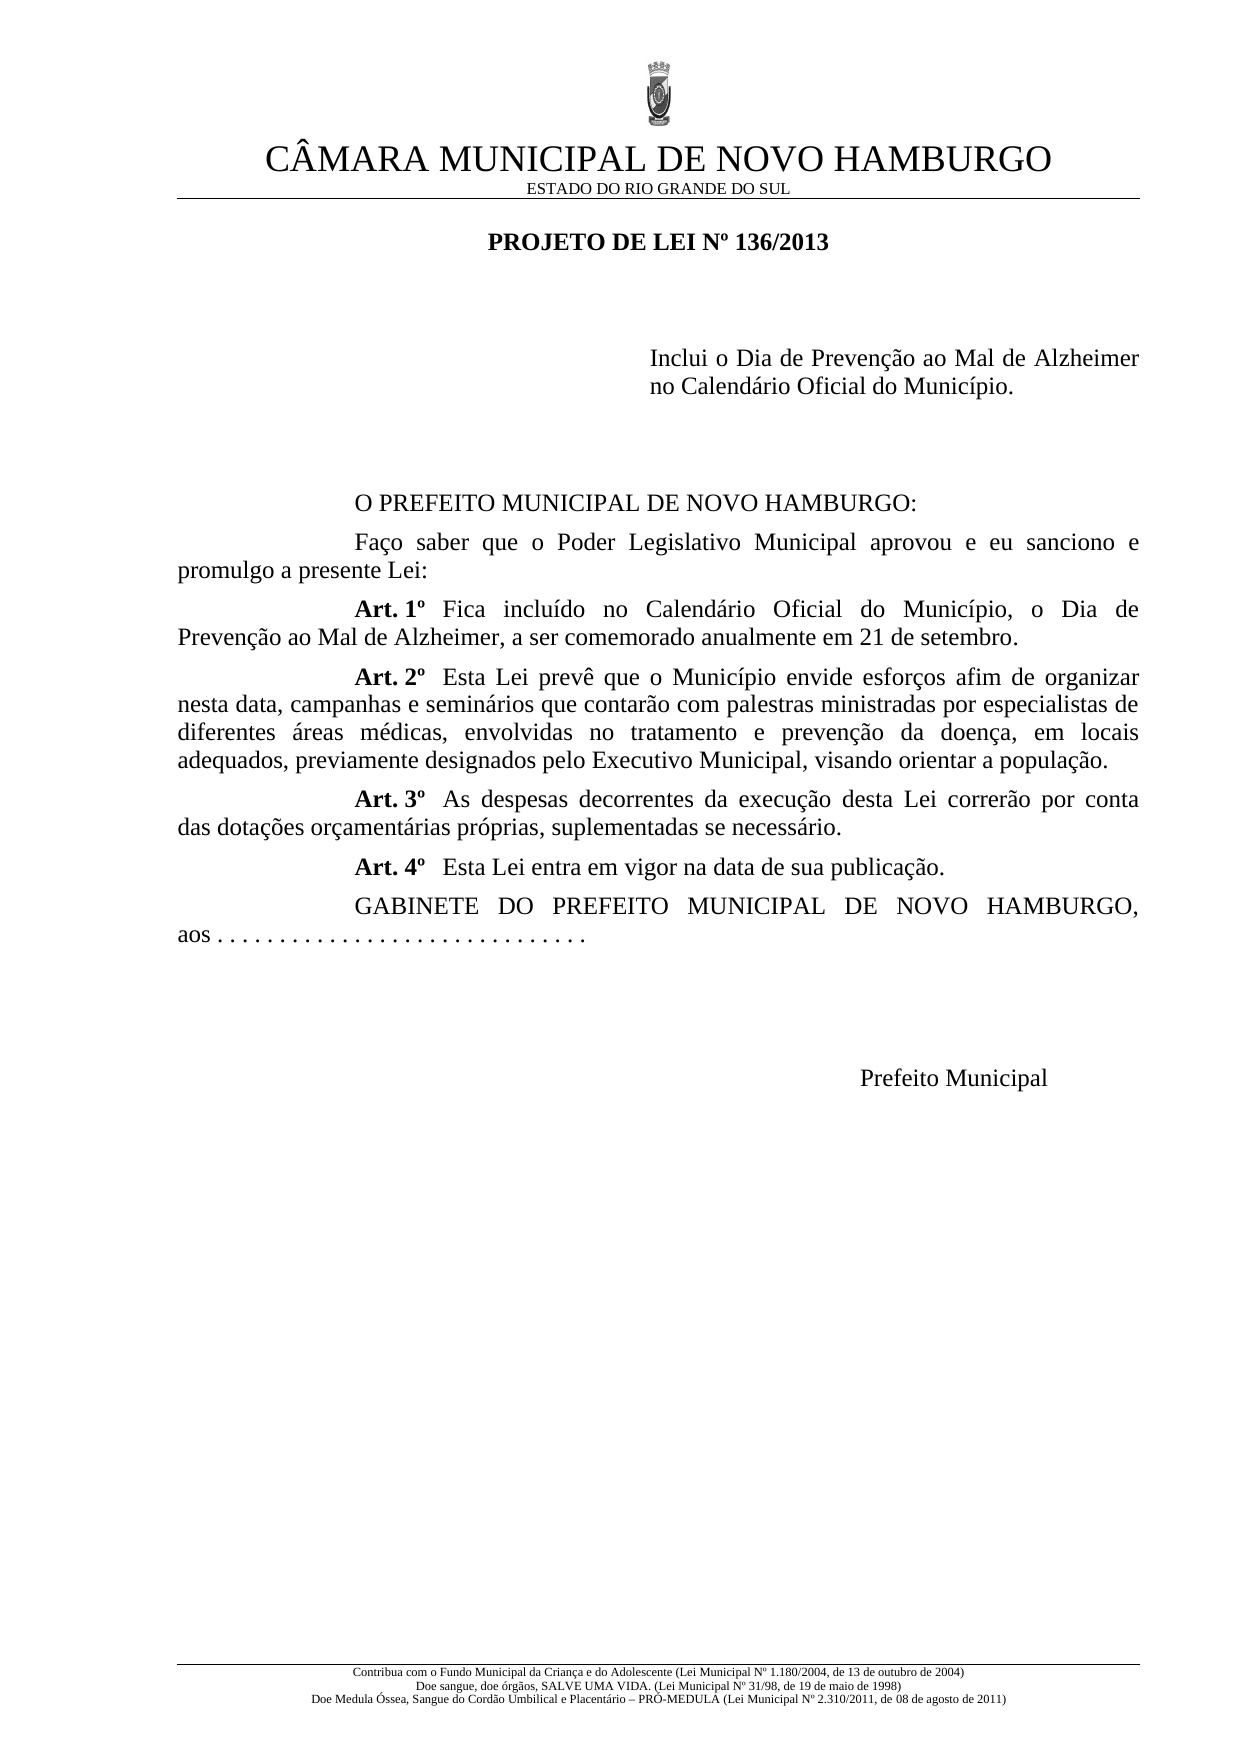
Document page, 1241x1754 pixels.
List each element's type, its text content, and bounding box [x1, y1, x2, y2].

text O PREFEITO MUNICIPAL DE NOVO HAMBURGO: [177, 489, 1140, 516]
text Art. 3º As despesas decorrentes da execução desta Lei correrão por conta das dotações orçamentárias próprias, suplementadas se necessário. [177, 786, 1140, 841]
text Art. 4º Esta Lei entra em vigor na data de sua publicação. [177, 853, 1140, 881]
text Inclui o Dia de Prevenção ao Mal de Alzheimer no Calendário Oficial do Município. [649, 344, 1140, 400]
text Art. 1º Fica incluído no Calendário Oficial do Município, o Dia de Prevenção ao Mal de Alzheimer, a ser comemorado anualmente em 21 de setembro. [177, 596, 1140, 651]
text Prefeito Municipal [768, 1064, 1140, 1092]
text Art. 2º Esta Lei prevê que o Município envide esforços afim de organizar nesta data, campanhas e seminários que contarão com palestras ministradas por especialistas de diferentes áreas médicas, envolvidas no tratamento e prevenção da doença, em locais adequados, previamente designados pelo Executivo Municipal, visando orientar a população. [177, 663, 1140, 774]
text PROJETO DE LEI Nº 136/2013 [177, 228, 1140, 256]
text GABINETE DO PREFEITO MUNICIPAL DE NOVO HAMBURGO, aos . . . . . . . . . . . . . . . . . . . . . . . . . . . . . . [177, 892, 1140, 948]
text Faço saber que o Poder Legislativo Municipal aprovou e eu sanciono e promulgo a presente Lei: [177, 528, 1140, 584]
